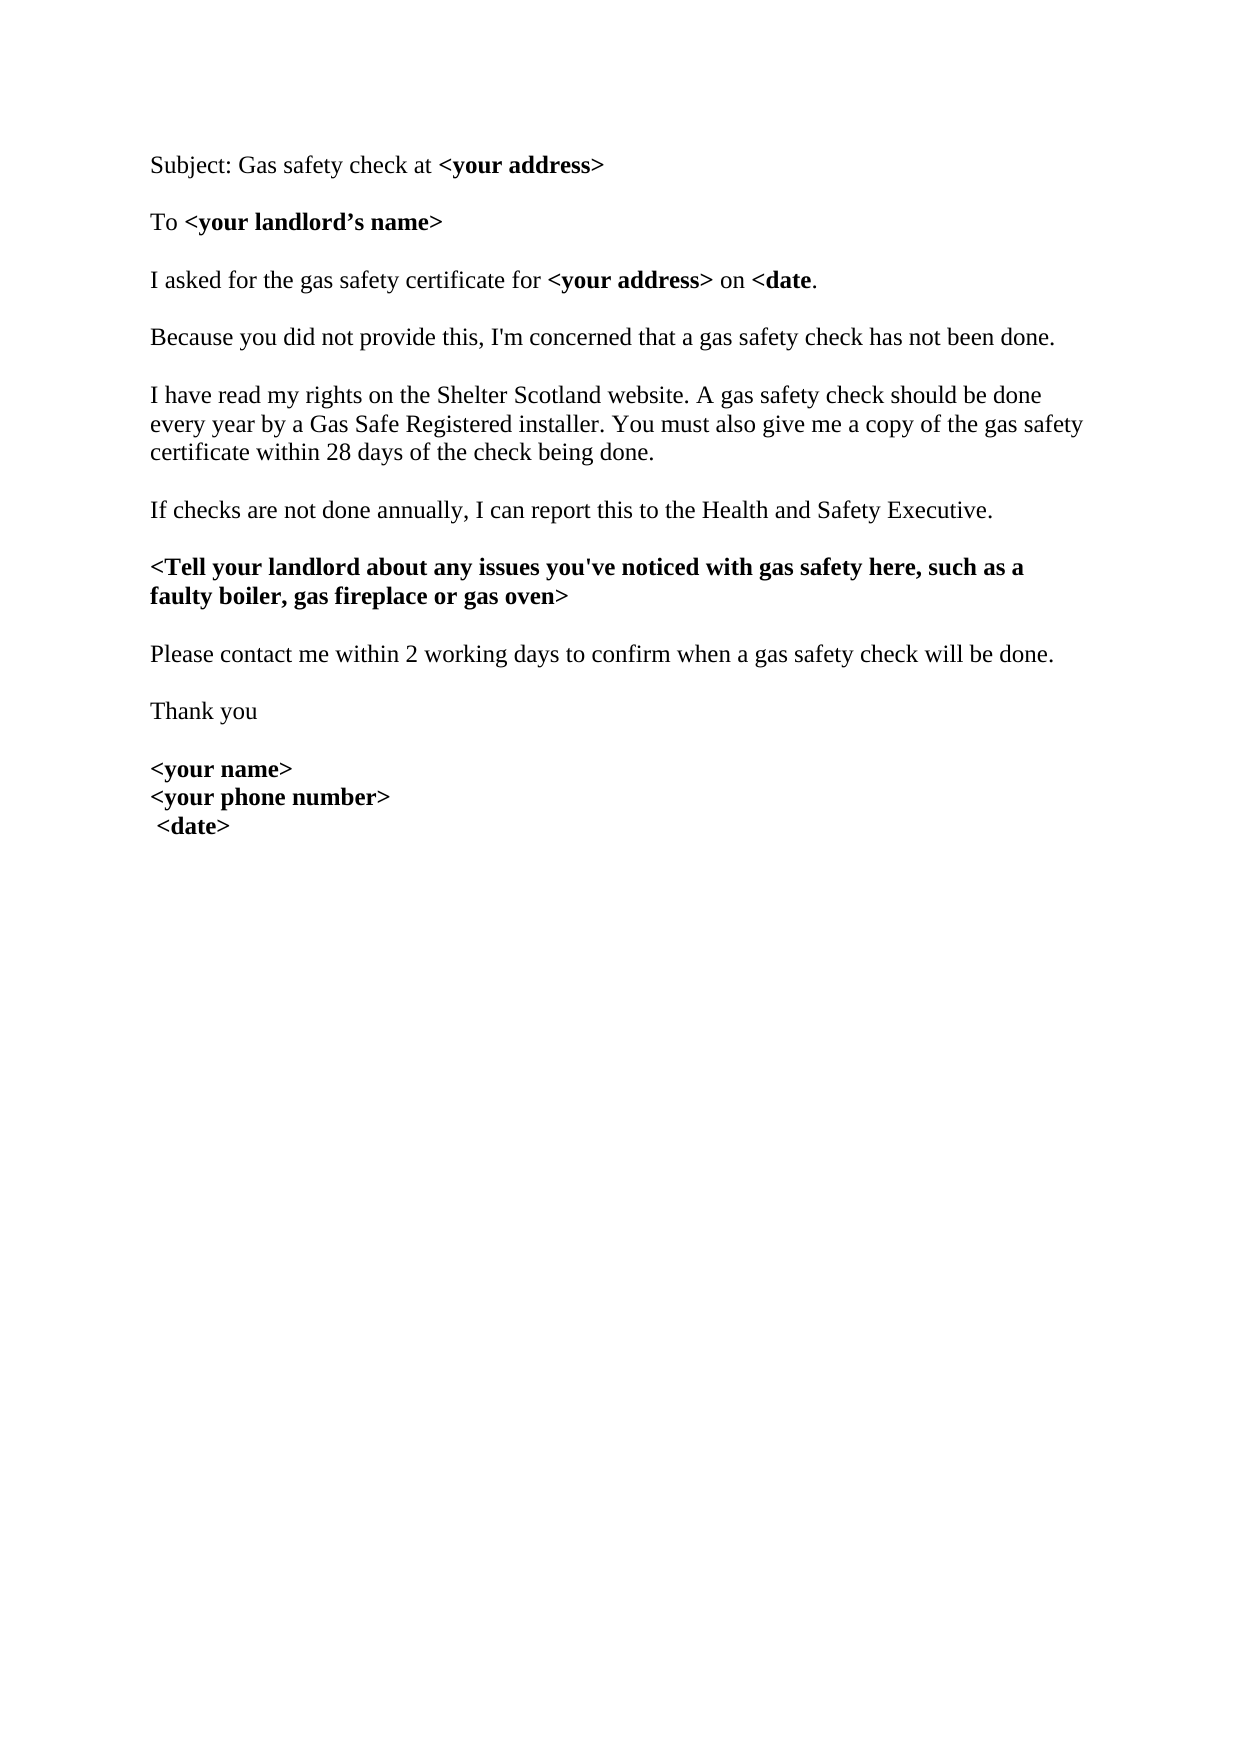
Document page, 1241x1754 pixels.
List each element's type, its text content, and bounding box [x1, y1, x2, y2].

text I have read my rights on the Shelter Scotland website. A gas safety check should be done every year by a Gas Safe Registered installer. You must also give me a copy of the gas safety certificate within 28 days of the check being done. [150, 380, 1090, 466]
text <your phone number> [150, 782, 1090, 811]
text Please contact me within 2 working days to confirm when a gas safety check will be done. [150, 639, 1090, 667]
text If checks are not done annually, I can report this to the Health and Safety Executive. [150, 495, 1090, 524]
text <date> [150, 811, 1090, 840]
text <Tell your landlord about any issues you've noticed with gas safety here, such as a faulty boiler, gas fireplace or gas oven> [150, 552, 1090, 610]
text Thank you [150, 696, 1090, 725]
text Because you did not provide this, I'm concerned that a gas safety check has not been done. [150, 322, 1090, 351]
text To <your landlord’s name> [150, 207, 1090, 236]
text I asked for the gas safety certificate for <your address> on <date. [150, 265, 1090, 294]
text <your name> [150, 754, 1090, 782]
text Subject: Gas safety check at <your address> [150, 150, 1090, 179]
